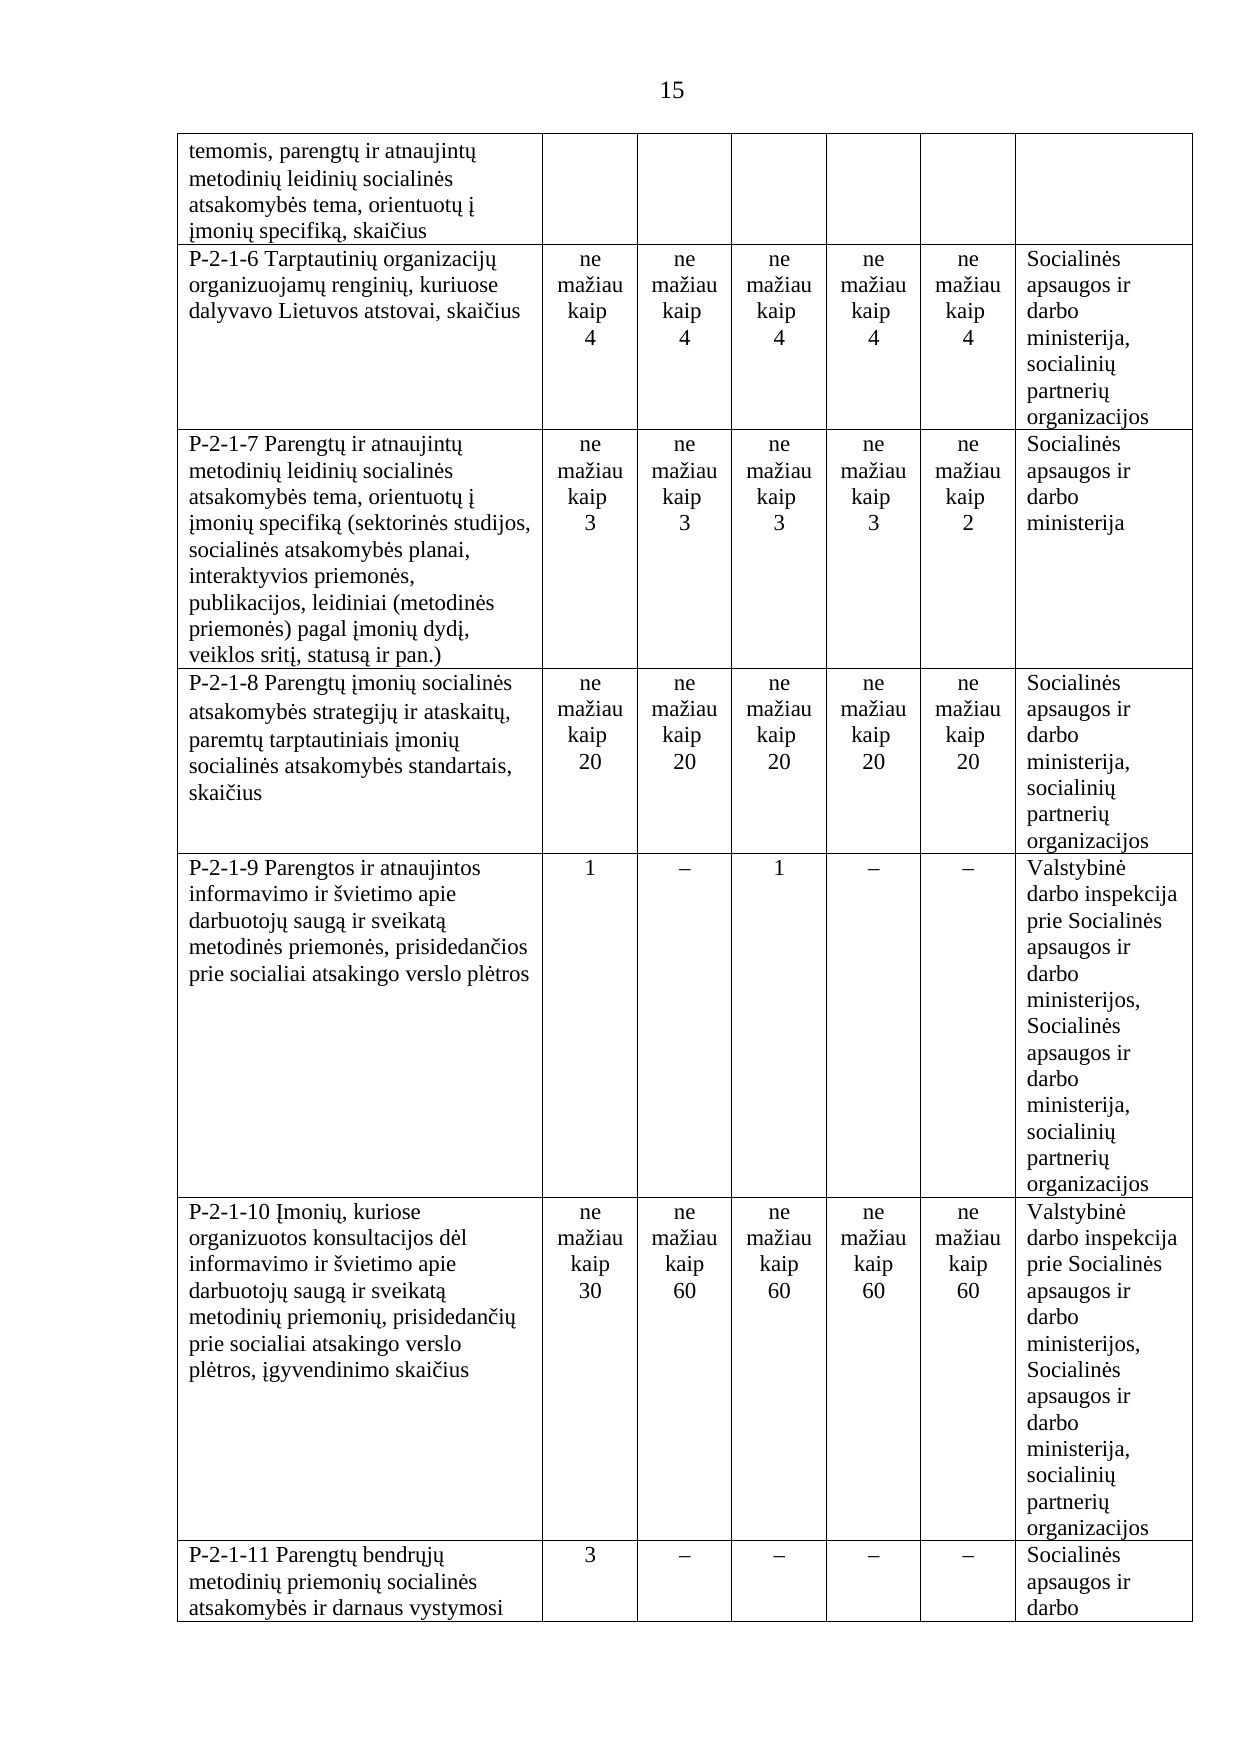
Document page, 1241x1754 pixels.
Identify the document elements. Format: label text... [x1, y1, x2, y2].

table_cell 1 [732, 854, 826, 1197]
table_cell ne mažiau kaip 4 [543, 245, 637, 429]
table_cell ne mažiau kaip 4 [732, 245, 826, 429]
table_cell – [921, 1541, 1015, 1621]
table_cell [638, 134, 731, 244]
table_cell ne mažiau kaip 60 [638, 1198, 731, 1540]
table_cell Socialinės apsaugos ir darbo ministerija [1016, 430, 1192, 668]
table_cell ne mažiau kaip 60 [732, 1198, 826, 1540]
table_cell ne mažiau kaip 2 [921, 430, 1015, 668]
table_cell Socialinės apsaugos ir darbo ministerija, socialinių partnerių organizacijos [1016, 245, 1192, 429]
table_cell ne mažiau kaip 4 [921, 245, 1015, 429]
table_cell – [638, 1541, 731, 1621]
table_cell ne mažiau kaip 60 [921, 1198, 1015, 1540]
table_cell P-2-1-6 Tarptautinių organizacijų organizuojamų renginių, kuriuose dalyvavo Lietuvos atstovai, skaičius [178, 245, 542, 429]
table_cell ne mažiau kaip 3 [732, 430, 826, 668]
table_cell ne mažiau kaip 4 [638, 245, 731, 429]
table_cell P-2-1-11 Parengtų bendrųjų metodinių priemonių socialinės atsakomybės ir darnaus vystymosi [178, 1541, 542, 1621]
table_cell ne mažiau kaip 30 [543, 1198, 637, 1540]
table_cell [921, 134, 1015, 244]
table_cell ne mažiau kaip 20 [543, 669, 637, 853]
table_cell – [827, 1541, 920, 1621]
table_cell P-2-1-9 Parengtos ir atnaujintos informavimo ir švietimo apie darbuotojų saugą ir sveikatą metodinės priemonės, prisidedančios prie socialiai atsakingo verslo plėtros [178, 854, 542, 1197]
table_cell 3 [543, 1541, 637, 1621]
table_cell [732, 134, 826, 244]
table_cell ne mažiau kaip 60 [827, 1198, 920, 1540]
table_cell temomis, parengtų ir atnaujintų metodinių leidinių socialinės atsakomybės tema, orientuotų į įmonių specifiką, skaičius [178, 134, 542, 244]
table_cell P-2-1-8 Parengtų įmonių socialinės atsakomybės strategijų ir ataskaitų, paremtų tarptautiniais įmonių socialinės atsakomybės standartais, skaičius [178, 669, 542, 853]
table_cell 1 [543, 854, 637, 1197]
table_cell – [732, 1541, 826, 1621]
table_cell Socialinės apsaugos ir darbo [1016, 1541, 1192, 1621]
table_cell ne mažiau kaip 3 [543, 430, 637, 668]
table_cell Valstybinė darbo inspekcija prie Socialinės apsaugos ir darbo ministerijos, Socialinės apsaugos ir darbo ministerija, socialinių partnerių organizacijos [1016, 854, 1192, 1197]
table_cell ne mažiau kaip 20 [827, 669, 920, 853]
table_cell P-2-1-7 Parengtų ir atnaujintų metodinių leidinių socialinės atsakomybės tema, orientuotų į įmonių specifiką (sektorinės studijos, socialinės atsakomybės planai, interaktyvios priemonės, publikacijos, leidiniai (metodinės priemonės) pagal įmonių dydį, veiklos sritį, statusą ir pan.) [178, 430, 542, 668]
table_cell ne mažiau kaip 20 [732, 669, 826, 853]
table_cell – [921, 854, 1015, 1197]
table_cell – [638, 854, 731, 1197]
table_cell – [827, 854, 920, 1197]
table_cell [1016, 134, 1192, 244]
table_cell [543, 134, 637, 244]
table_cell ne mažiau kaip 20 [638, 669, 731, 853]
table_cell ne mažiau kaip 4 [827, 245, 920, 429]
table_cell Valstybinė darbo inspekcija prie Socialinės apsaugos ir darbo ministerijos, Socialinės apsaugos ir darbo ministerija, socialinių partnerių organizacijos [1016, 1198, 1192, 1540]
table_cell ne mažiau kaip 3 [638, 430, 731, 668]
table_cell Socialinės apsaugos ir darbo ministerija, socialinių partnerių organizacijos [1016, 669, 1192, 853]
table_cell ne mažiau kaip 20 [921, 669, 1015, 853]
table_cell ne mažiau kaip 3 [827, 430, 920, 668]
table_cell [827, 134, 920, 244]
table_cell P-2-1-10 Įmonių, kuriose organizuotos konsultacijos dėl informavimo ir švietimo apie darbuotojų saugą ir sveikatą metodinių priemonių, prisidedančių prie socialiai atsakingo verslo plėtros, įgyvendinimo skaičius [178, 1198, 542, 1540]
